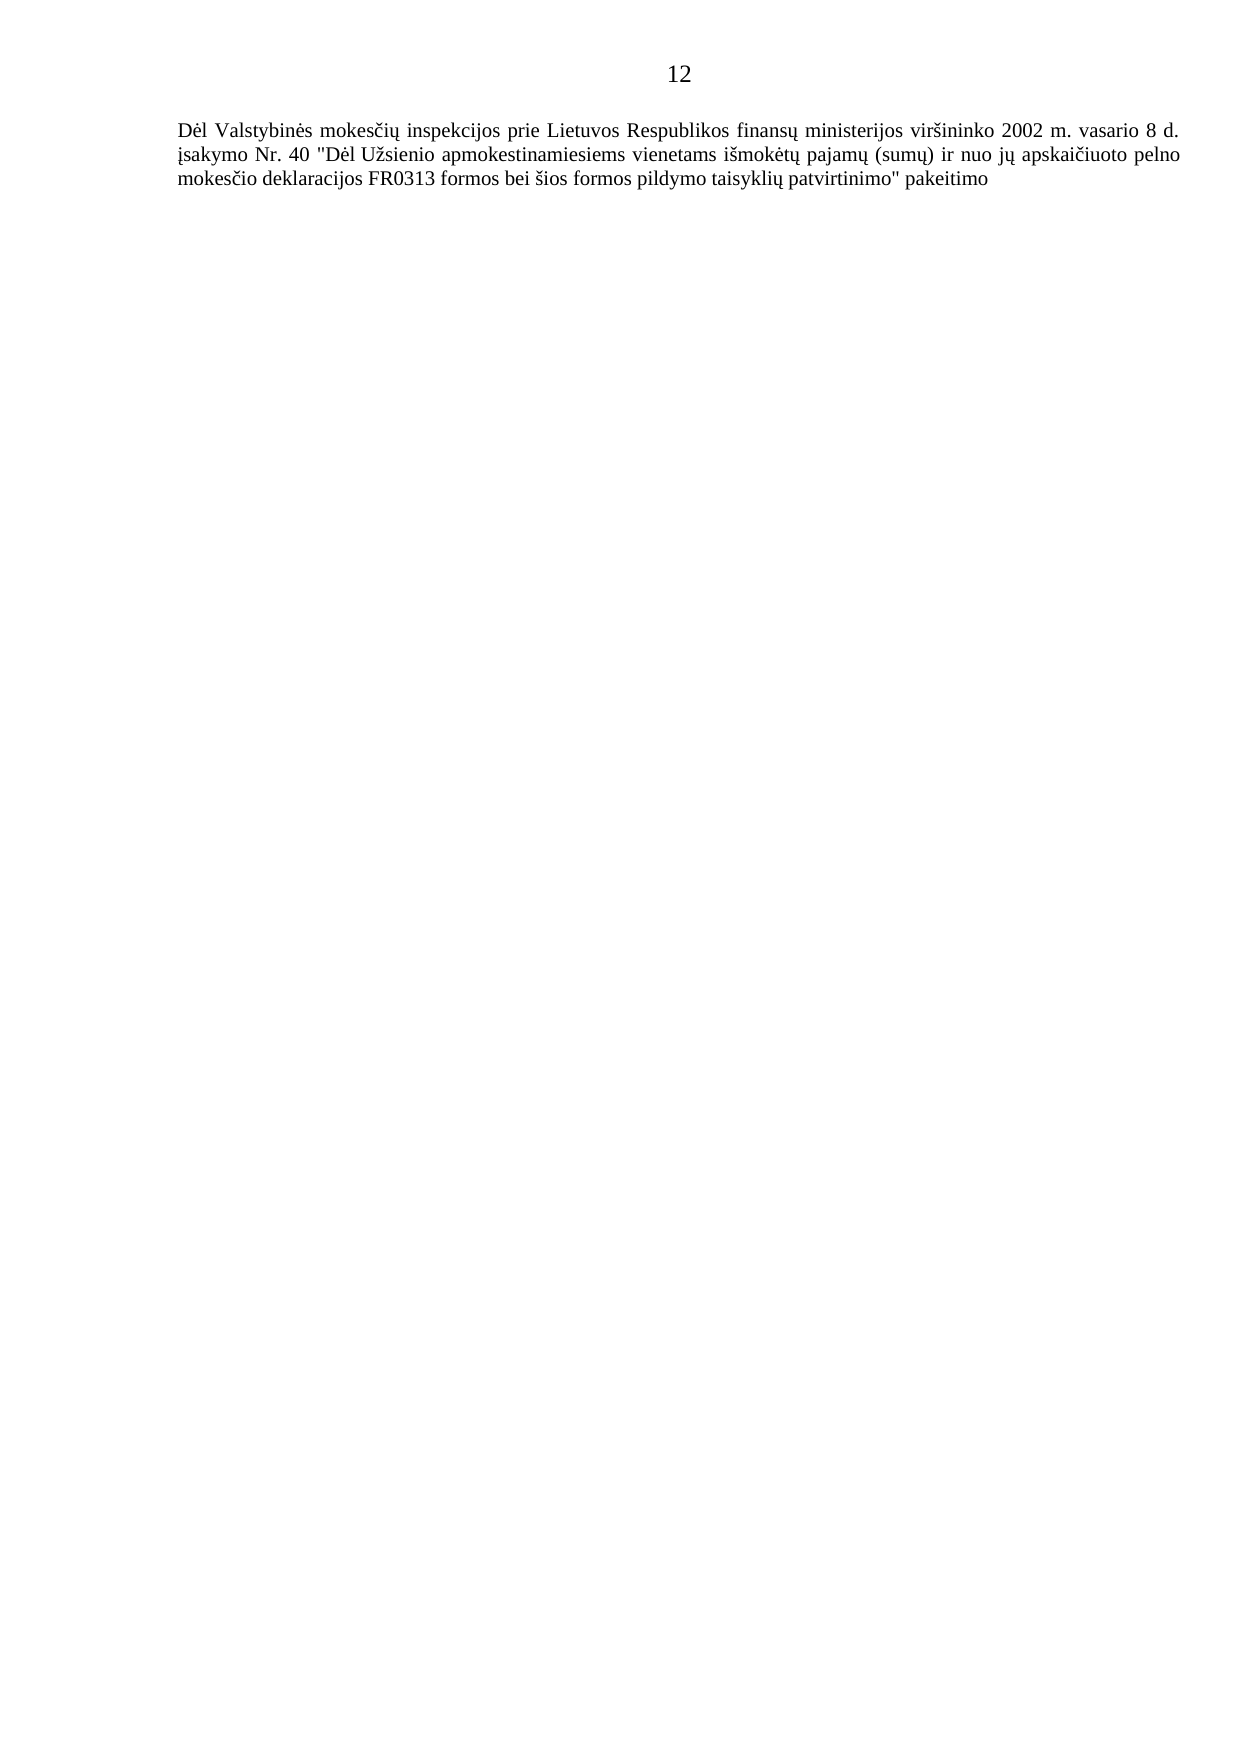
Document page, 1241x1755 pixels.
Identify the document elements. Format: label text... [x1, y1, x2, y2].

text Dėl Valstybinės mokesčių inspekcijos prie Lietuvos Respublikos finansų ministerijos viršininko 2002 m. vasario 8 d. įsakymo Nr. 40 "Dėl Užsienio apmokestinamiesiems vienetams išmokėtų pajamų (sumų) ir nuo jų apskaičiuoto pelno mokesčio deklaracijos FR0313 formos bei šios formos pildymo taisyklių patvirtinimo" pakeitimo [177, 118, 1181, 190]
